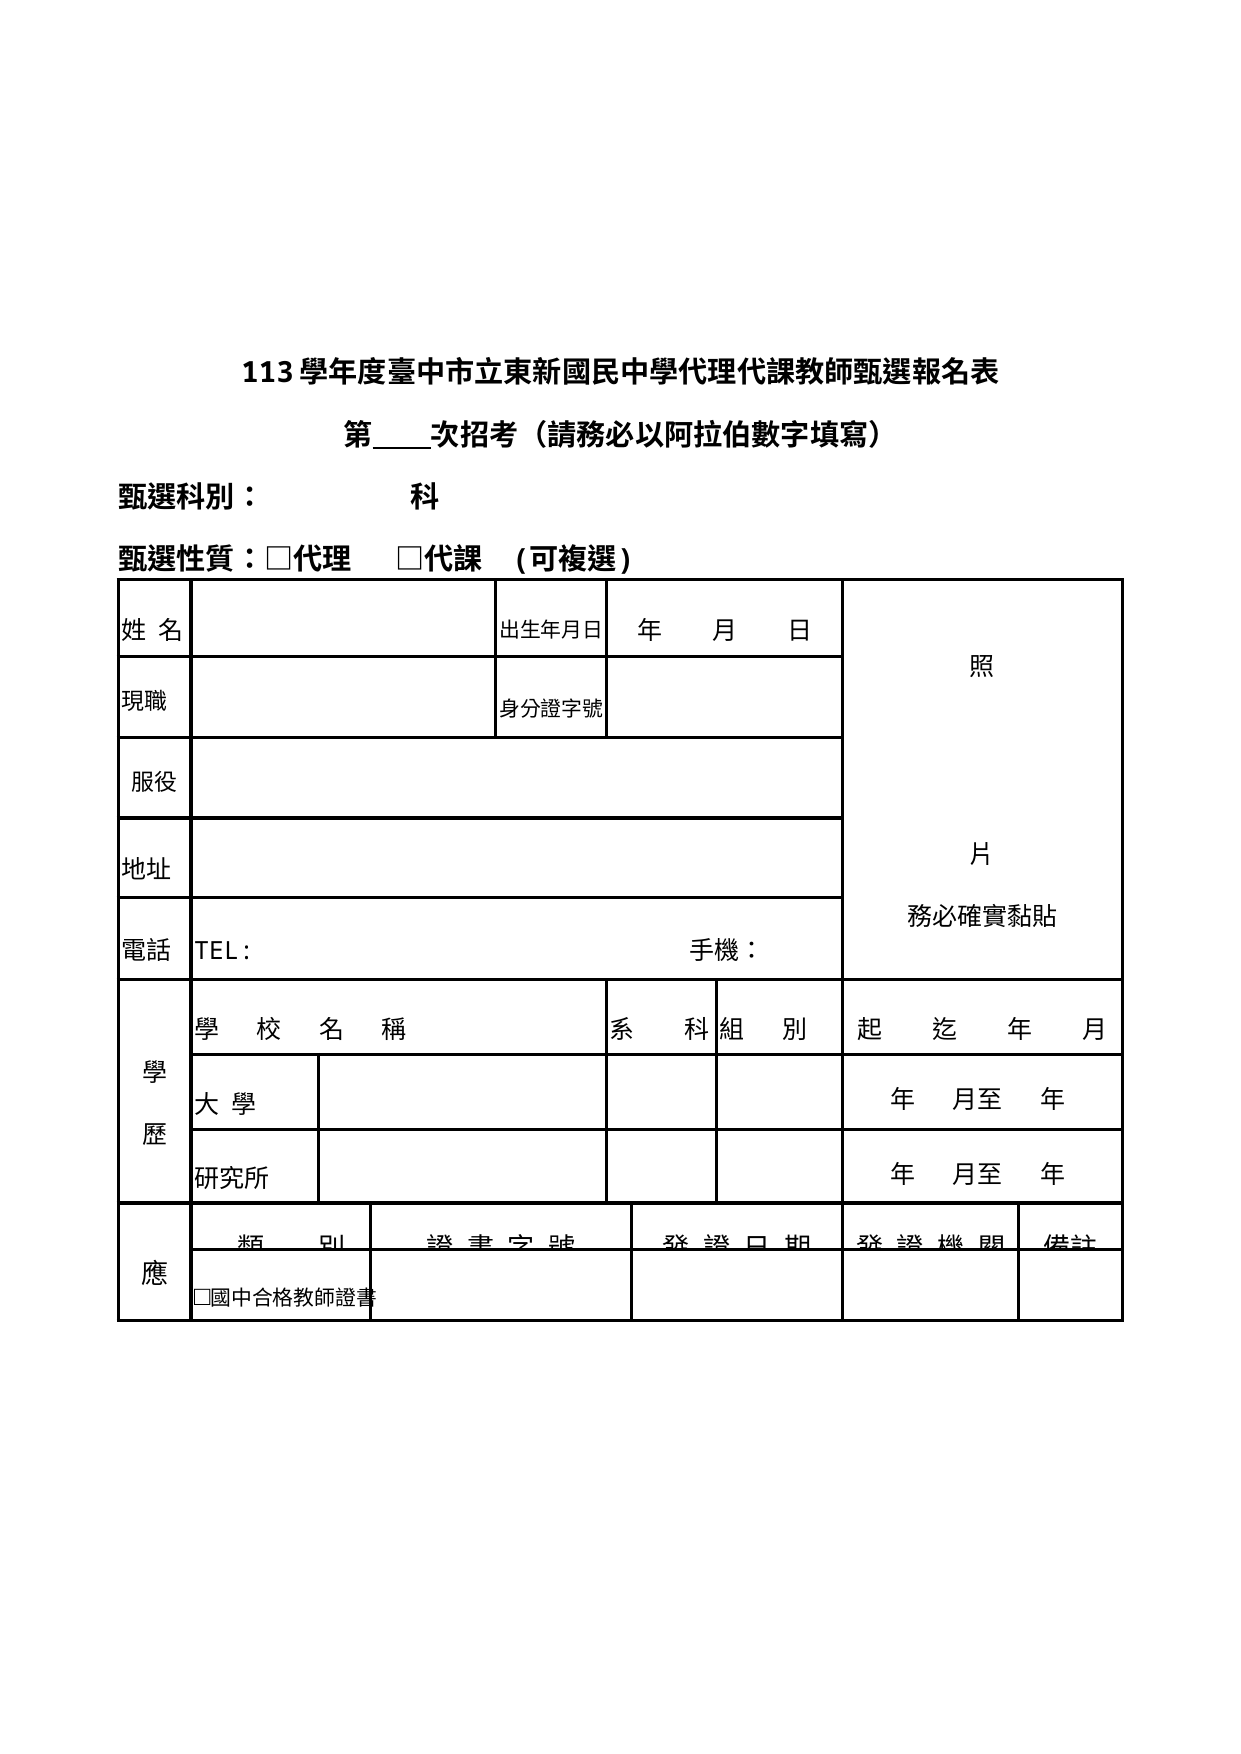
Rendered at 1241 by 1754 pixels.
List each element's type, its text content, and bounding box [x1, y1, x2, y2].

table_header 出生年月日 [497, 581, 605, 655]
table_cell 身分證字號 [497, 658, 605, 736]
table_cell 系 科 [608, 981, 715, 1053]
text 113學年度臺中市立東新國民中學代理代課教師甄選報名表 [118, 328, 1122, 391]
table_cell 起 迄 年 月 [844, 981, 1121, 1053]
table_cell [372, 1251, 606, 1318]
table_header 照 片 務必確實黏貼 [844, 581, 1121, 978]
table_cell □免役 □役畢 □服役中 [193, 739, 841, 816]
text 第 次招考（請務必以阿拉伯數字填寫） [118, 391, 1122, 453]
table_cell 發 證 機 關 [844, 1205, 1017, 1248]
table_cell [608, 1056, 715, 1128]
table_cell 備註 [1020, 1205, 1121, 1248]
table_cell 大 學 [193, 1056, 317, 1128]
table_cell 年 月至 年 月 [844, 1131, 1121, 1201]
table_cell [633, 1251, 841, 1318]
table_cell 證 書 字 號 [372, 1205, 630, 1248]
table_cell [718, 1056, 841, 1128]
table_cell 年 月至 年 月 [844, 1056, 1121, 1128]
table_cell 電話 [120, 899, 189, 978]
table_cell 學 歷 [120, 981, 189, 1201]
table_cell [718, 1131, 841, 1201]
table_header [193, 581, 494, 655]
table_cell 研究所 [193, 1131, 317, 1201]
table_cell □國中合格教師證書 [193, 1251, 369, 1318]
table_cell [320, 1056, 605, 1128]
table_cell [193, 658, 494, 736]
text 甄選性質：□代理 □代課 (可複選) [118, 516, 1122, 578]
table_cell [606, 1251, 630, 1318]
table_header 姓 名 [120, 581, 189, 655]
table_cell 組 別 [718, 981, 841, 1053]
table_cell 類 別 [193, 1205, 369, 1248]
table_cell 學 校 名 稱 [193, 981, 605, 1053]
table_cell [844, 1251, 1017, 1318]
table_cell 地址 [120, 820, 189, 896]
table_cell [608, 1131, 715, 1201]
table_cell 發 證 日 期 [633, 1205, 841, 1248]
table_cell TEL: 手機： [193, 899, 841, 978]
table_cell 服役 情形 [120, 739, 189, 816]
table_cell [1020, 1251, 1121, 1318]
table_header 年 月 日 [608, 581, 841, 655]
table_cell 應 繳 驗 證 件 [120, 1205, 189, 1318]
table_cell [608, 658, 841, 736]
table_cell 現職機關學校 [120, 658, 189, 736]
table_cell [193, 820, 841, 896]
table_cell [320, 1131, 605, 1201]
text 甄選科別： 科 [118, 453, 1122, 516]
